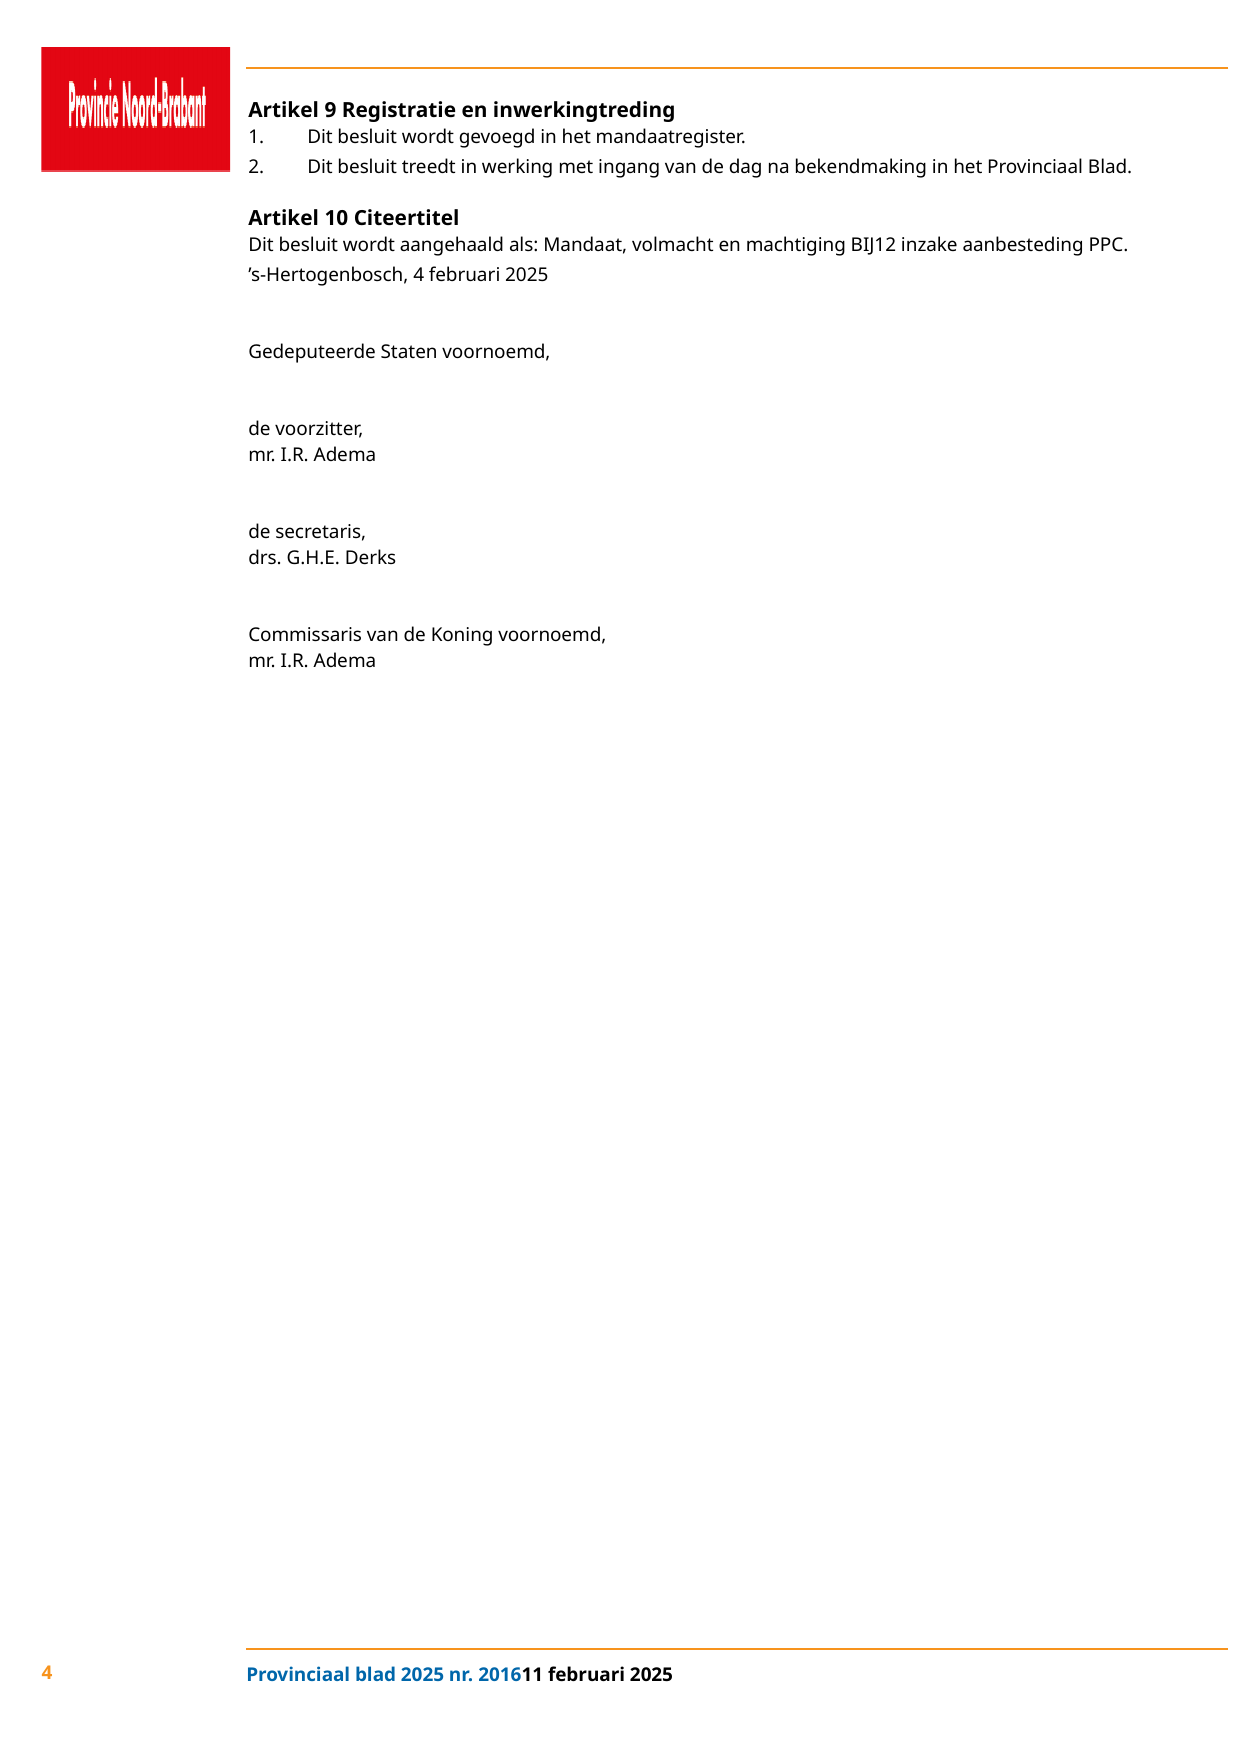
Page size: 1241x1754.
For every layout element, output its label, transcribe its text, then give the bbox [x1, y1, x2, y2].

text mr. I.R. Adema [248, 647, 1152, 673]
list Dit besluit wordt gevoegd in het mandaatregister. [248, 123, 1152, 149]
text Artikel 9 Registratie en inwerkingtreding [248, 95, 1152, 123]
text de secretaris, [248, 518, 1152, 544]
text mr. I.R. Adema [248, 441, 1152, 467]
text Dit besluit wordt aangehaald als: Mandaat, volmacht en machtiging BIJ12 inzake aanbesteding PPC. [248, 232, 1152, 257]
text Commissaris van de Koning voornoemd, [248, 621, 1152, 647]
text Artikel 10 Citeertitel [248, 203, 1152, 232]
list Dit besluit treedt in werking met ingang van de dag na bekendmaking in het Provinciaal Blad. [248, 153, 1152, 178]
text Gedeputeerde Staten voornoemd, [248, 338, 1152, 364]
picture [41, 47, 231, 172]
text de voorzitter, [248, 416, 1152, 441]
text ’s-Hertogenbosch, 4 februari 2025 [248, 261, 1152, 287]
text drs. G.H.E. Derks [248, 544, 1152, 570]
